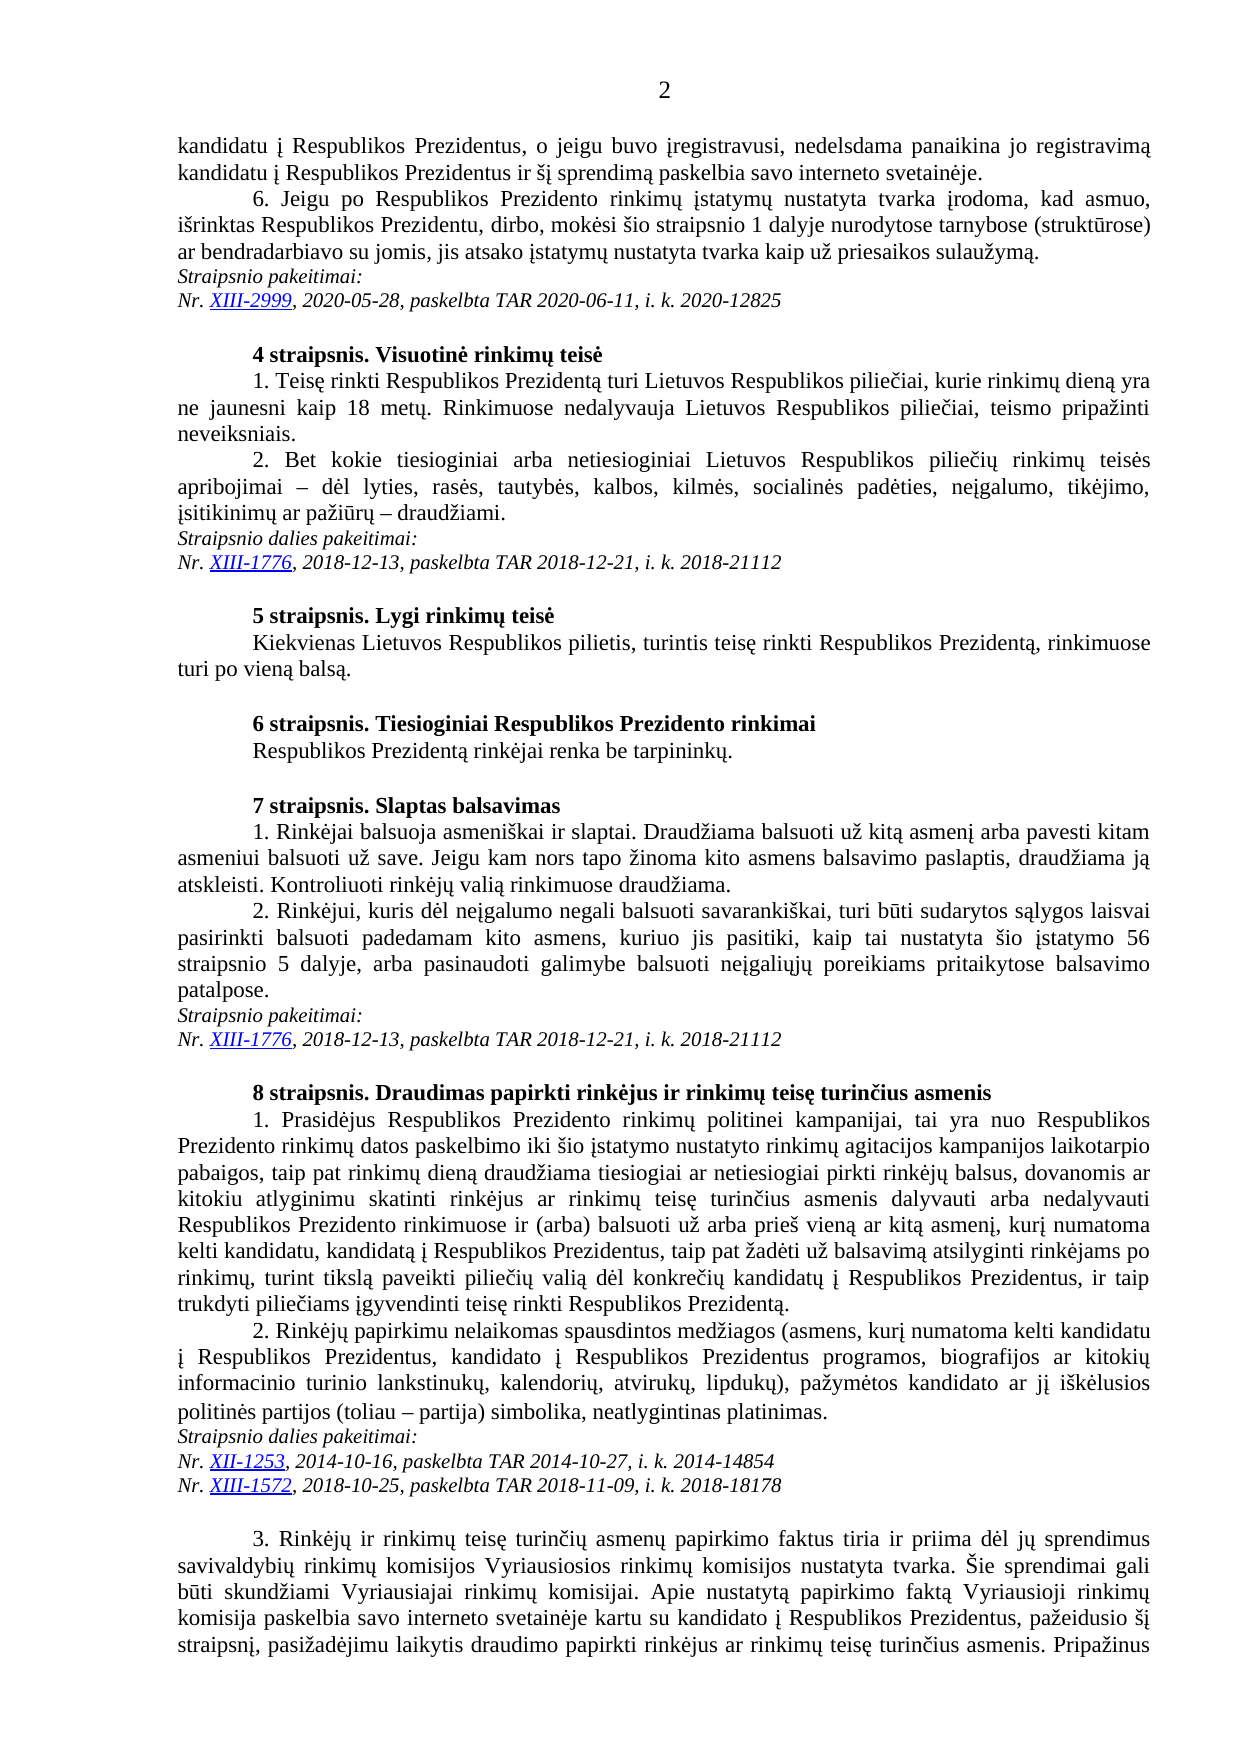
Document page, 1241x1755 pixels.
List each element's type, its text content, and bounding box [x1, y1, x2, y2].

text 4 straipsnis. Visuotinė rinkimų teisė [177, 341, 1152, 367]
text 1. Prasidėjus Respublikos Prezidento rinkimų politinei kampanijai, tai yra nuo Respublikos Prezidento rinkimų datos paskelbimo iki šio įstatymo nustatyto rinkimų agitacijos kampanijos laikotarpio pabaigos, taip pat rinkimų dieną draudžiama tiesiogiai ar netiesiogiai pirkti rinkėjų balsus, dovanomis ar kitokiu atlyginimu skatinti rinkėjus ar rinkimų teisę turinčius asmenis dalyvauti arba nedalyvauti Respublikos Prezidento rinkimuose ir (arba) balsuoti už arba prieš vieną ar kitą asmenį, kurį numatoma kelti kandidatu, kandidatą į Respublikos Prezidentus, taip pat žadėti už balsavimą atsilyginti rinkėjams po rinkimų, turint tikslą paveikti piliečių valią dėl konkrečių kandidatų į Respublikos Prezidentus, ir taip trukdyti piliečiams įgyvendinti teisę rinkti Respublikos Prezidentą. [177, 1106, 1152, 1317]
text Straipsnio pakeitimai: [177, 264, 1152, 288]
text 1. Rinkėjai balsuoja asmeniškai ir slaptai. Draudžiama balsuoti už kitą asmenį arba pavesti kitam asmeniui balsuoti už save. Jeigu kam nors tapo žinoma kito asmens balsavimo paslaptis, draudžiama ją atskleisti. Kontroliuoti rinkėjų valią rinkimuose draudžiama. [177, 818, 1152, 897]
text 8 straipsnis. Draudimas papirkti rinkėjus ir rinkimų teisę turinčius asmenis [177, 1079, 1152, 1106]
text Nr. XIII-1776, 2018-12-13, paskelbta TAR 2018-12-21, i. k. 2018-21112 [177, 550, 1152, 574]
text Nr. XIII-2999, 2020-05-28, paskelbta TAR 2020-06-11, i. k. 2020-12825 [177, 288, 1152, 312]
text 6. Jeigu po Respublikos Prezidento rinkimų įstatymų nustatyta tvarka įrodoma, kad asmuo, išrinktas Respublikos Prezidentu, dirbo, mokėsi šio straipsnio 1 dalyje nurodytose tarnybose (struktūrose) ar bendradarbiavo su jomis, jis atsako įstatymų nustatyta tvarka kaip už priesaikos sulaužymą. [177, 185, 1152, 264]
text Nr. XII-1253, 2014-10-16, paskelbta TAR 2014-10-27, i. k. 2014-14854 [177, 1448, 1152, 1473]
text kandidatu į Respublikos Prezidentus, o jeigu buvo įregistravusi, nedelsdama panaikina jo registravimą kandidatu į Respublikos Prezidentus ir šį sprendimą paskelbia savo interneto svetainėje. [177, 132, 1152, 185]
text 1. Teisę rinkti Respublikos Prezidentą turi Lietuvos Respublikos piliečiai, kurie rinkimų dieną yra ne jaunesni kaip 18 metų. Rinkimuose nedalyvauja Lietuvos Respublikos piliečiai, teismo pripažinti neveiksniais. [177, 367, 1152, 447]
text Straipsnio dalies pakeitimai: [177, 526, 1152, 550]
text Kiekvienas Lietuvos Respublikos pilietis, turintis teisę rinkti Respublikos Prezidentą, rinkimuose turi po vieną balsą. [177, 629, 1152, 682]
text Respublikos Prezidentą rinkėjai renka be tarpininkų. [177, 737, 1152, 763]
text Straipsnio dalies pakeitimai: [177, 1424, 1152, 1448]
text Nr. XIII-1572, 2018-10-25, paskelbta TAR 2018-11-09, i. k. 2018-18178 [177, 1473, 1152, 1497]
text 6 straipsnis. Tiesioginiai Respublikos Prezidento rinkimai [177, 710, 1152, 737]
text 2. Rinkėjų papirkimu nelaikomas spausdintos medžiagos (asmens, kurį numatoma kelti kandidatu į Respublikos Prezidentus, kandidato į Respublikos Prezidentus programos, biografijos ar kitokių informacinio turinio lankstinukų, kalendorių, atvirukų, lipdukų), pažymėtos kandidato ar jį iškėlusios politinės partijos (toliau – partija) simbolika, neatlygintinas platinimas. [177, 1317, 1152, 1424]
text 2. Rinkėjui, kuris dėl neįgalumo negali balsuoti savarankiškai, turi būti sudarytos sąlygos laisvai pasirinkti balsuoti padedamam kito asmens, kuriuo jis pasitiki, kaip tai nustatyta šio įstatymo 56 straipsnio 5 dalyje, arba pasinaudoti galimybe balsuoti neįgaliųjų poreikiams pritaikytose balsavimo patalpose. [177, 897, 1152, 1003]
text Straipsnio pakeitimai: [177, 1003, 1152, 1027]
text 2. Bet kokie tiesioginiai arba netiesioginiai Lietuvos Respublikos piliečių rinkimų teisės apribojimai – dėl lyties, rasės, tautybės, kalbos, kilmės, socialinės padėties, neįgalumo, tikėjimo, įsitikinimų ar pažiūrų – draudžiami. [177, 447, 1152, 526]
text 3. Rinkėjų ir rinkimų teisę turinčių asmenų papirkimo faktus tiria ir priima dėl jų sprendimus savivaldybių rinkimų komisijos Vyriausiosios rinkimų komisijos nustatyta tvarka. Šie sprendimai gali būti skundžiami Vyriausiajai rinkimų komisijai. Apie nustatytą papirkimo faktą Vyriausioji rinkimų komisija paskelbia savo interneto svetainėje kartu su kandidato į Respublikos Prezidentus, pažeidusio šį straipsnį, pasižadėjimu laikytis draudimo papirkti rinkėjus ar rinkimų teisę turinčius asmenis. Pripažinus [177, 1525, 1152, 1657]
text 7 straipsnis. Slaptas balsavimas [177, 792, 1152, 818]
text Nr. XIII-1776, 2018-12-13, paskelbta TAR 2018-12-21, i. k. 2018-21112 [177, 1027, 1152, 1051]
text 5 straipsnis. Lygi rinkimų teisė [177, 602, 1152, 629]
